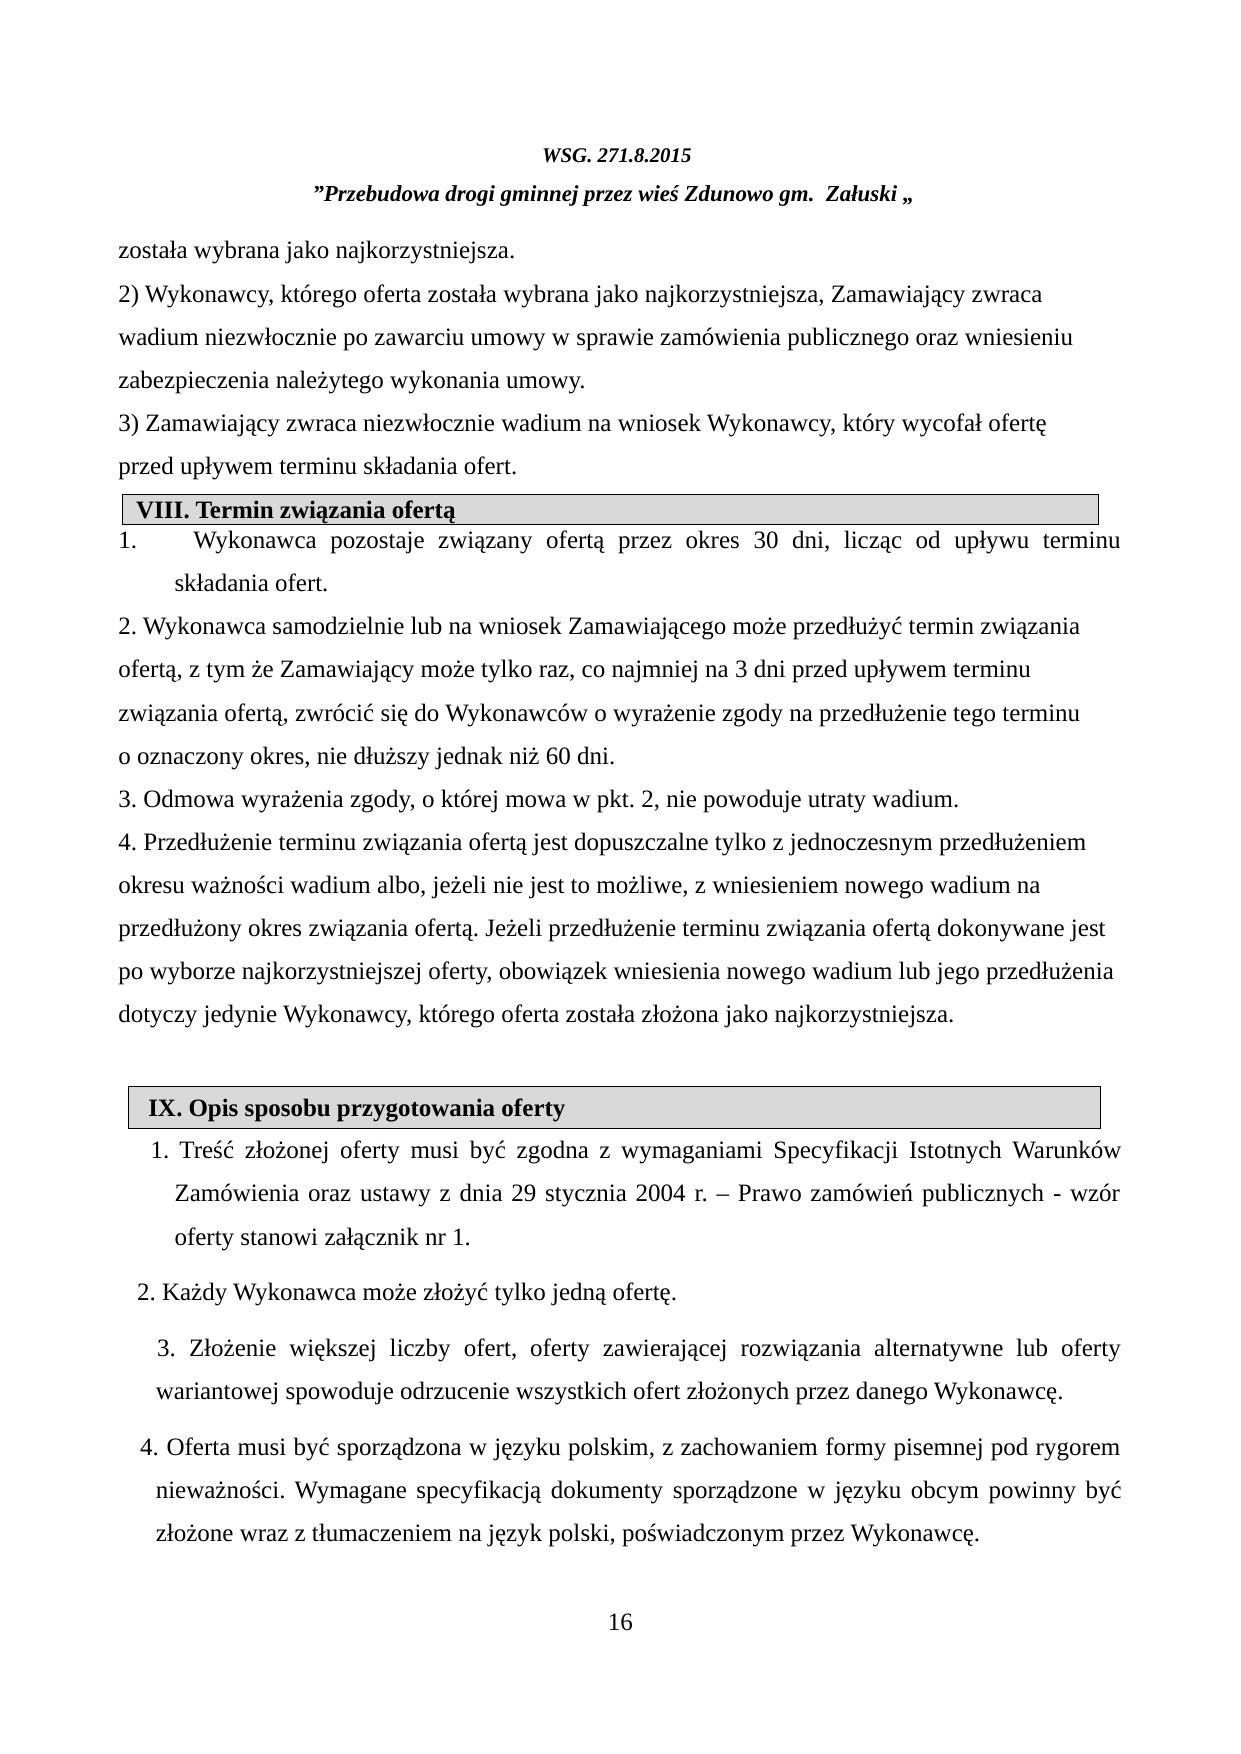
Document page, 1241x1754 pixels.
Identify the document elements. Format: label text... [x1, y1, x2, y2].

text związania ofertą, zwrócić się do Wykonawców o wyrażenie zgody na przedłużenie tego terminu [118, 698, 1122, 726]
text przed upływem terminu składania ofert. [118, 451, 1122, 480]
text okresu ważności wadium albo, jeżeli nie jest to możliwe, z wniesieniem nowego wadium na [118, 870, 1122, 899]
text dotyczy jedynie Wykonawcy, którego oferta została złożona jako najkorzystniejsza. [118, 999, 1122, 1028]
text 2) Wykonawcy, którego oferta została wybrana jako najkorzystniejsza, Zamawiający zwraca [118, 279, 1122, 307]
text przedłużony okres związania ofertą. Jeżeli przedłużenie terminu związania ofertą dokonywane jest [118, 913, 1122, 942]
list 2. Wykonawca samodzielnie lub na wniosek Zamawiającego może przedłużyć termin związania [118, 611, 1122, 640]
text 3) Zamawiający zwraca niezwłocznie wadium na wniosek Wykonawcy, który wycofał ofertę [118, 408, 1122, 437]
text po wyborze najkorzystniejszej oferty, obowiązek wniesienia nowego wadium lub jego przedłużenia [118, 956, 1122, 985]
text została wybrana jako najkorzystniejsza. [118, 236, 1122, 264]
text 4. Oferta musi być sporządzona w języku polskim, z zachowaniem formy pisemnej pod rygorem nieważności. Wymagane specyfikacją dokumenty sporządzone w języku obcym powinny być złożone wraz z tłumaczeniem na język polski, poświadczonym przez Wykonawcę. [118, 1432, 1122, 1547]
text wadium niezwłocznie po zawarciu umowy w sprawie zamówienia publicznego oraz wniesieniu [118, 322, 1122, 351]
text ofertą, z tym że Zamawiający może tylko raz, co najmniej na 3 dni przed upływem terminu [118, 654, 1122, 683]
text 4. Przedłużenie terminu związania ofertą jest dopuszczalne tylko z jednoczesnym przedłużeniem [118, 827, 1122, 856]
table_header IX. Opis sposobu przygotowania oferty [129, 1087, 1100, 1128]
list Wykonawca pozostaje związany ofertą przez okres 30 dni, licząc od upływu terminu składania ofert. [118, 525, 1122, 597]
text 2. Każdy Wykonawca może złożyć tylko jedną ofertę. [118, 1277, 1122, 1306]
text 1. Treść złożonej oferty musi być zgodna z wymaganiami Specyfikacji Istotnych Warunków Zamówienia oraz ustawy z dnia 29 stycznia 2004 r. – Prawo zamówień publicznych - wzór oferty stanowi załącznik nr 1. [118, 1135, 1122, 1250]
text 3. Złożenie większej liczby ofert, oferty zawierającej rozwiązania alternatywne lub oferty wariantowej spowoduje odrzucenie wszystkich ofert złożonych przez danego Wykonawcę. [118, 1333, 1122, 1405]
table_header VIII. Termin związania ofertą [123, 495, 1098, 524]
text o oznaczony okres, nie dłuższy jednak niż 60 dni. [118, 741, 1122, 769]
text zabezpieczenia należytego wykonania umowy. [118, 365, 1122, 394]
text 3. Odmowa wyrażenia zgody, o której mowa w pkt. 2, nie powoduje utraty wadium. [118, 784, 1122, 813]
